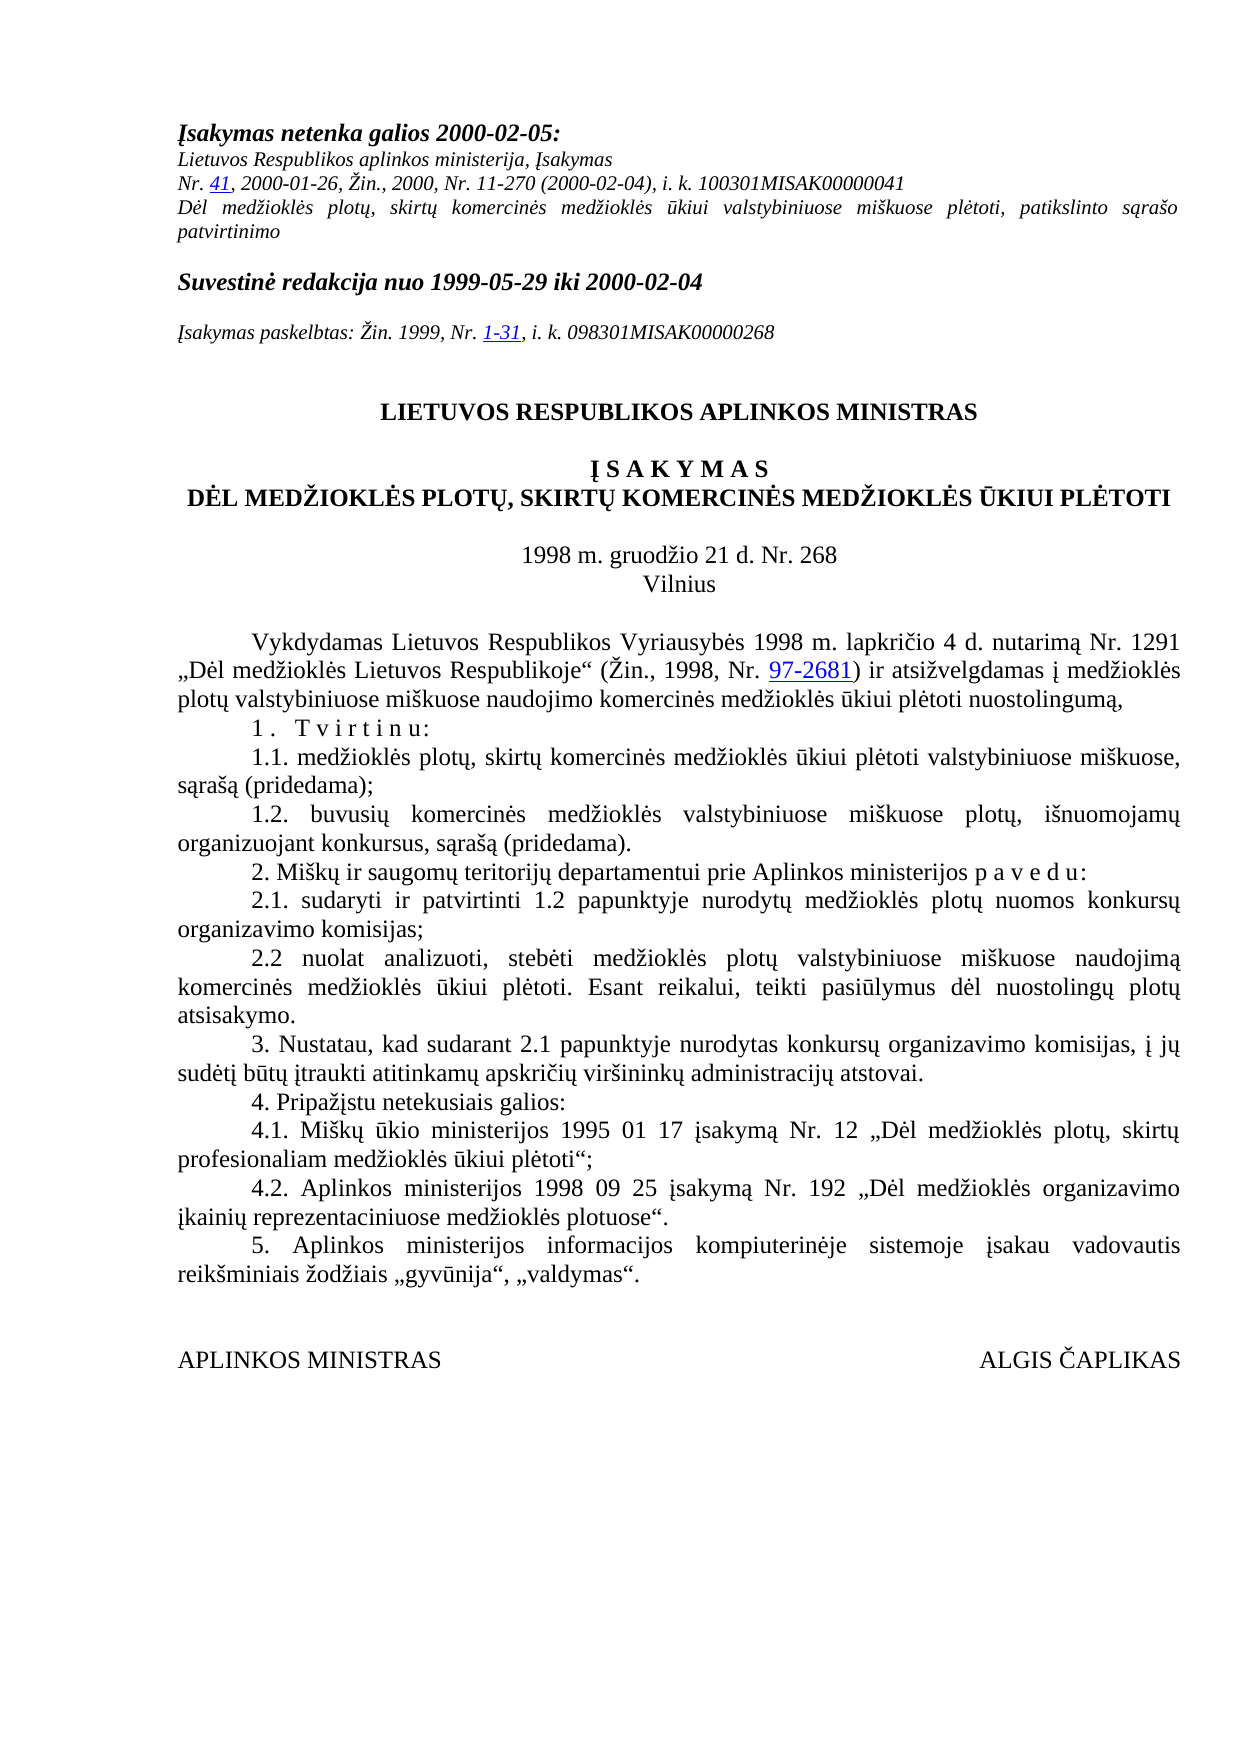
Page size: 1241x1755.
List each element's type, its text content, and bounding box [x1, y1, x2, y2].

text APLiNKOS MINISTRAS ALGIS ČAPLIKAS [177, 1346, 1181, 1374]
text 2.2 nuolat analizuoti, stebėti medžioklės plotų valstybiniuose miškuose naudojimą komercinės medžioklės ūkiui plėtoti. Esant reikalui, teikti pasiūlymus dėl nuostolingų plotų atsisakymo. [177, 943, 1181, 1029]
text Įsakymas netenka galios 2000-02-05: [177, 118, 1181, 147]
text Dėl medžioklės plotų, skirtų komercinės medžioklės ūkiui valstybiniuose miškuose plėtoti, patikslinto sąrašo patvirtinimo [177, 195, 1181, 243]
text Vilnius [177, 569, 1181, 598]
text LIETUVOS RESPUBLIKOS APLINKOS MINISTRAS [177, 397, 1181, 426]
text Nr. 41, 2000-01-26, Žin., 2000, Nr. 11-270 (2000-02-04), i. k. 100301MISAK00000041 [177, 171, 1181, 195]
text Įsakymas paskelbtas: Žin. 1999, Nr. 1-31, i. k. 098301MISAK00000268 [177, 320, 1181, 344]
text 4.2. Aplinkos ministerijos 1998 09 25 įsakymą Nr. 192 „Dėl medžioklės organizavimo įkainių reprezentaciniuose medžioklės plotuose“. [177, 1173, 1181, 1231]
text Vykdydamas Lietuvos Respublikos Vyriausybės 1998 m. lapkričio 4 d. nutarimą Nr. 1291 „Dėl medžioklės Lietuvos Respublikoje“ (Žin., 1998, Nr. 97-2681) ir atsižvelgdamas į medžioklės plotų valstybiniuose miškuose naudojimo komercinės medžioklės ūkiui plėtoti nuostolingumą, [177, 627, 1181, 713]
text 4. Pripažįstu netekusiais galios: [177, 1087, 1181, 1116]
text 4.1. Miškų ūkio ministerijos 1995 01 17 įsakymą Nr. 12 „Dėl medžioklės plotų, skirtų profesionaliam medžioklės ūkiui plėtoti“; [177, 1116, 1181, 1173]
text 5. Aplinkos ministerijos informacijos kompiuterinėje sistemoje įsakau vadovautis reikšminiais žodžiais „gyvūnija“, „valdymas“. [177, 1231, 1181, 1288]
text 1.2. buvusių komercinės medžioklės valstybiniuose miškuose plotų, išnuomojamų organizuojant konkursus, sąrašą (pridedama). [177, 799, 1181, 857]
text Suvestinė redakcija nuo 1999-05-29 iki 2000-02-04 [177, 267, 1181, 296]
text 1. Tvirtinu: [177, 713, 1181, 742]
text 1.1. medžioklės plotų, skirtų komercinės medžioklės ūkiui plėtoti valstybiniuose miškuose, sąrašą (pridedama); [177, 742, 1181, 799]
text 1998 m. gruodžio 21 d. Nr. 268 [177, 541, 1181, 569]
text 3. Nustatau, kad sudarant 2.1 papunktyje nurodytas konkursų organizavimo komisijas, į jų sudėtį būtų įtraukti atitinkamų apskričių viršininkų administracijų atstovai. [177, 1029, 1181, 1087]
text DĖL MEDŽIOKLĖS PLOTŲ, SKIRTŲ KOMERCINĖS MEDŽIOKLĖS ŪKIUI PLĖTOTI [177, 483, 1181, 512]
text Lietuvos Respublikos aplinkos ministerija, Įsakymas [177, 147, 1181, 171]
text 2.1. sudaryti ir patvirtinti 1.2 papunktyje nurodytų medžioklės plotų nuomos konkursų organizavimo komisijas; [177, 886, 1181, 943]
text 2. Miškų ir saugomų teritorijų departamentui prie Aplinkos ministerijos pavedu: [177, 857, 1181, 886]
text Į S A K Y M A S [177, 454, 1181, 483]
